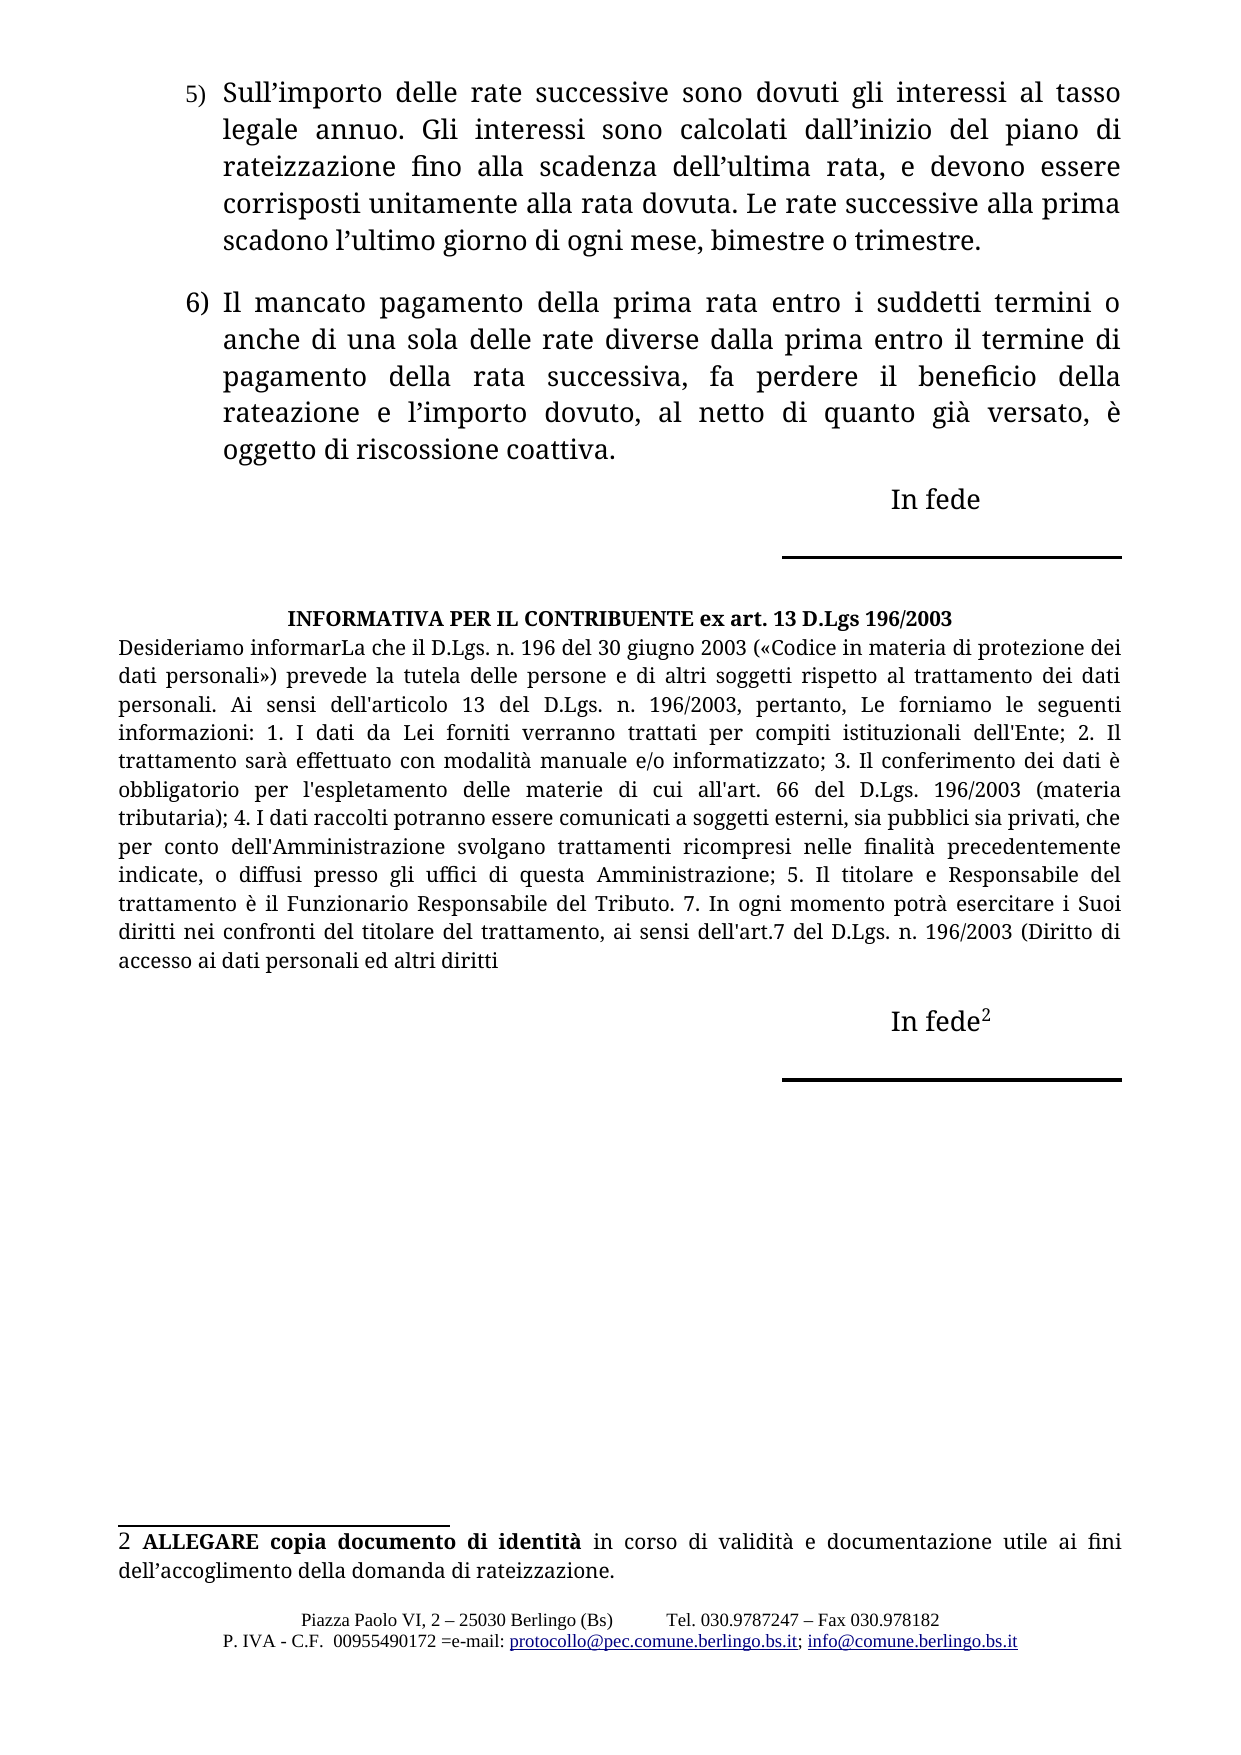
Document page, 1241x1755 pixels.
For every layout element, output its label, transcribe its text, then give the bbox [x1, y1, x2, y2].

text INFORMATIVA PER IL CONTRIBUENTE ex art. 13 D.Lgs 196/2003 [118, 604, 1122, 633]
list Sull’importo delle rate successive sono dovuti gli interessi al tasso legale annuo. Gli interessi sono calcolati dall’inizio del piano di rateizzazione fino alla scadenza dell’ultima rata, e devono essere corrisposti unitamente alla rata dovuta. Le rate successive alla prima scadono l’ultimo giorno di ogni mese, bimestre o trimestre. [185, 74, 1122, 258]
text ALLEGARE copia documento di identità in corso di validità e documentazione utile ai fini dell’accoglimento della domanda di rateizzazione. [118, 1526, 1122, 1584]
list Il mancato pagamento della prima rata entro i suddetti termini o anche di una sola delle rate diverse dalla prima entro il termine di pagamento della rata successiva, fa perdere il beneficio della rateazione e l’importo dovuto, al netto di quanto già versato, è oggetto di riscossione coattiva. [185, 283, 1122, 468]
text In fede [856, 1003, 1122, 1039]
text Desideriamo informarLa che il D.Lgs. n. 196 del 30 giugno 2003 («Codice in materia di protezione dei dati personali») prevede la tutela delle persone e di altri soggetti rispetto al trattamento dei dati personali. Ai sensi dell'articolo 13 del D.Lgs. n. 196/2003, pertanto, Le forniamo le seguenti informazioni: 1. I dati da Lei forniti verranno trattati per compiti istituzionali dell'Ente; 2. Il trattamento sarà effettuato con modalità manuale e/o informatizzato; 3. Il conferimento dei dati è obbligatorio per l'espletamento delle materie di cui all'art. 66 del D.Lgs. 196/2003 (materia tributaria); 4. I dati raccolti potranno essere comunicati a soggetti esterni, sia pubblici sia privati, che per conto dell'Amministrazione svolgano trattamenti ricompresi nelle finalità precedentemente indicate, o diffusi presso gli uffici di questa Amministrazione; 5. Il titolare e Responsabile del trattamento è il Funzionario Responsabile del Tributo. 7. In ogni momento potrà esercitare i Suoi diritti nei confronti del titolare del trattamento, ai sensi dell'art.7 del D.Lgs. n. 196/2003 (Diritto di accesso ai dati personali ed altri diritti [118, 633, 1122, 974]
text In fede [856, 480, 1122, 517]
